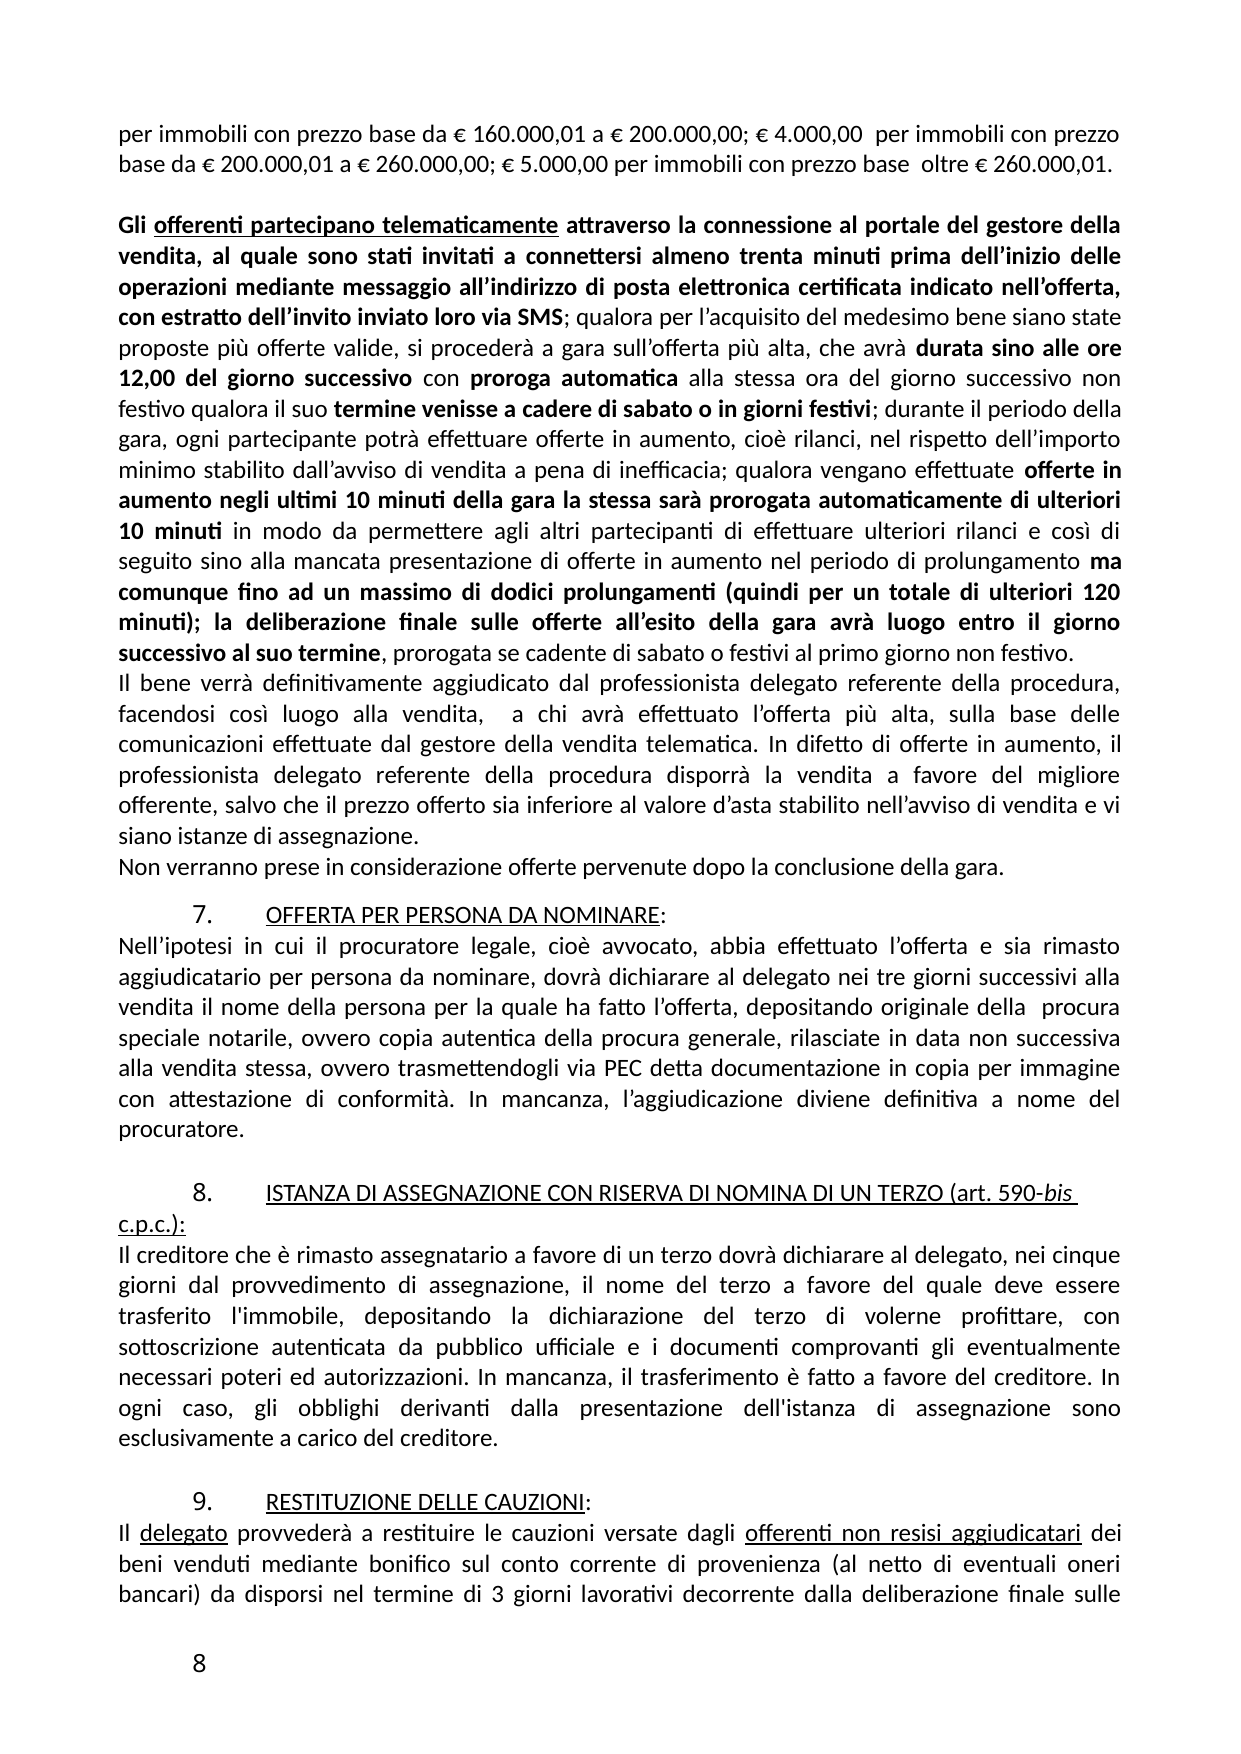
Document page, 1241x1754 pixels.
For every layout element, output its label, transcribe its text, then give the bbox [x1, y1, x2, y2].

text Nell’ipotesi in cui il procuratore legale, cioè avvocato, abbia effettuato l’offerta e sia rimasto aggiudicatario per persona da nominare, dovrà dichiarare al delegato nei tre giorni successivi alla vendita il nome della persona per la quale ha fatto l’offerta, depositando originale della procura speciale notarile, ovvero copia autentica della procura generale, rilasciate in data non successiva alla vendita stessa, ovvero trasmettendogli via PEC detta documentazione in copia per immagine con attestazione di conformità. In mancanza, l’aggiudicazione diviene definitiva a nome del procuratore. [118, 930, 1122, 1144]
text Gli offerenti partecipano telematicamente attraverso la connessione al portale del gestore della vendita, al quale sono stati invitati a connettersi almeno trenta minuti prima dell’inizio delle operazioni mediante messaggio all’indirizzo di posta elettronica certificata indicato nell’offerta, con estratto dell’invito inviato loro via SMS; qualora per l’acquisito del medesimo bene siano state proposte più offerte valide, si procederà a gara sull’offerta più alta, che avrà durata sino alle ore 12,00 del giorno successivo con proroga automatica alla stessa ora del giorno successivo non festivo qualora il suo termine venisse a cadere di sabato o in giorni festivi; durante il periodo della gara, ogni partecipante potrà effettuare offerte in aumento, cioè rilanci, nel rispetto dell’importo minimo stabilito dall’avviso di vendita a pena di inefficacia; qualora vengano effettuate offerte in aumento negli ultimi 10 minuti della gara la stessa sarà prorogata automaticamente di ulteriori 10 minuti in modo da permettere agli altri partecipanti di effettuare ulteriori rilanci e così di seguito sino alla mancata presentazione di offerte in aumento nel periodo di prolungamento ma comunque fino ad un massimo di dodici prolungamenti (quindi per un totale di ulteriori 120 minuti); la deliberazione finale sulle offerte all’esito della gara avrà luogo entro il giorno successivo al suo termine, prorogata se cadente di sabato o festivi al primo giorno non festivo. [118, 179, 1122, 667]
text Il bene verrà definitivamente aggiudicato dal professionista delegato referente della procedura, facendosi così luogo alla vendita, a chi avrà effettuato l’offerta più alta, sulla base delle comunicazioni effettuate dal gestore della vendita telematica. In difetto di offerte in aumento, il professionista delegato referente della procedura disporrà la vendita a favore del migliore offerente, salvo che il prezzo offerto sia inferiore al valore d’asta stabilito nell’avviso di vendita e vi siano istanze di assegnazione. [118, 667, 1122, 851]
text Il creditore che è rimasto assegnatario a favore di un terzo dovrà dichiarare al delegato, nei cinque giorni dal provvedimento di assegnazione, il nome del terzo a favore del quale deve essere trasferito l'immobile, depositando la dichiarazione del terzo di volerne profittare, con sottoscrizione autenticata da pubblico ufficiale e i documenti comprovanti gli eventualmente necessari poteri ed autorizzazioni. In mancanza, il trasferimento è fatto a favore del creditore. In ogni caso, gli obblighi derivanti dalla presentazione dell'istanza di assegnazione sono esclusivamente a carico del creditore. [118, 1239, 1122, 1453]
list ISTANZA DI ASSEGNAZIONE CON RISERVA DI NOMINA DI UN TERZO (art. 590-bis c.p.c.): [118, 1174, 1122, 1239]
list OFFERTA PER PERSONA DA NOMINARE: [118, 896, 1122, 930]
text Il delegato provvederà a restituire le cauzioni versate dagli offerenti non resisi aggiudicatari dei beni venduti mediante bonifico sul conto corrente di provenienza (al netto di eventuali oneri bancari) da disporsi nel termine di 3 giorni lavorativi decorrente dalla deliberazione finale sulle [118, 1517, 1122, 1609]
text per immobili con prezzo base da € 160.000,01 a € 200.000,00; € 4.000,00 per immobili con prezzo base da € 200.000,01 a € 260.000,00; € 5.000,00 per immobili con prezzo base oltre € 260.000,01. [118, 118, 1122, 179]
text Non verranno prese in considerazione offerte pervenute dopo la conclusione della gara. [118, 851, 1122, 881]
list RESTITUZIONE DELLE CAUZIONI: [118, 1483, 1122, 1517]
